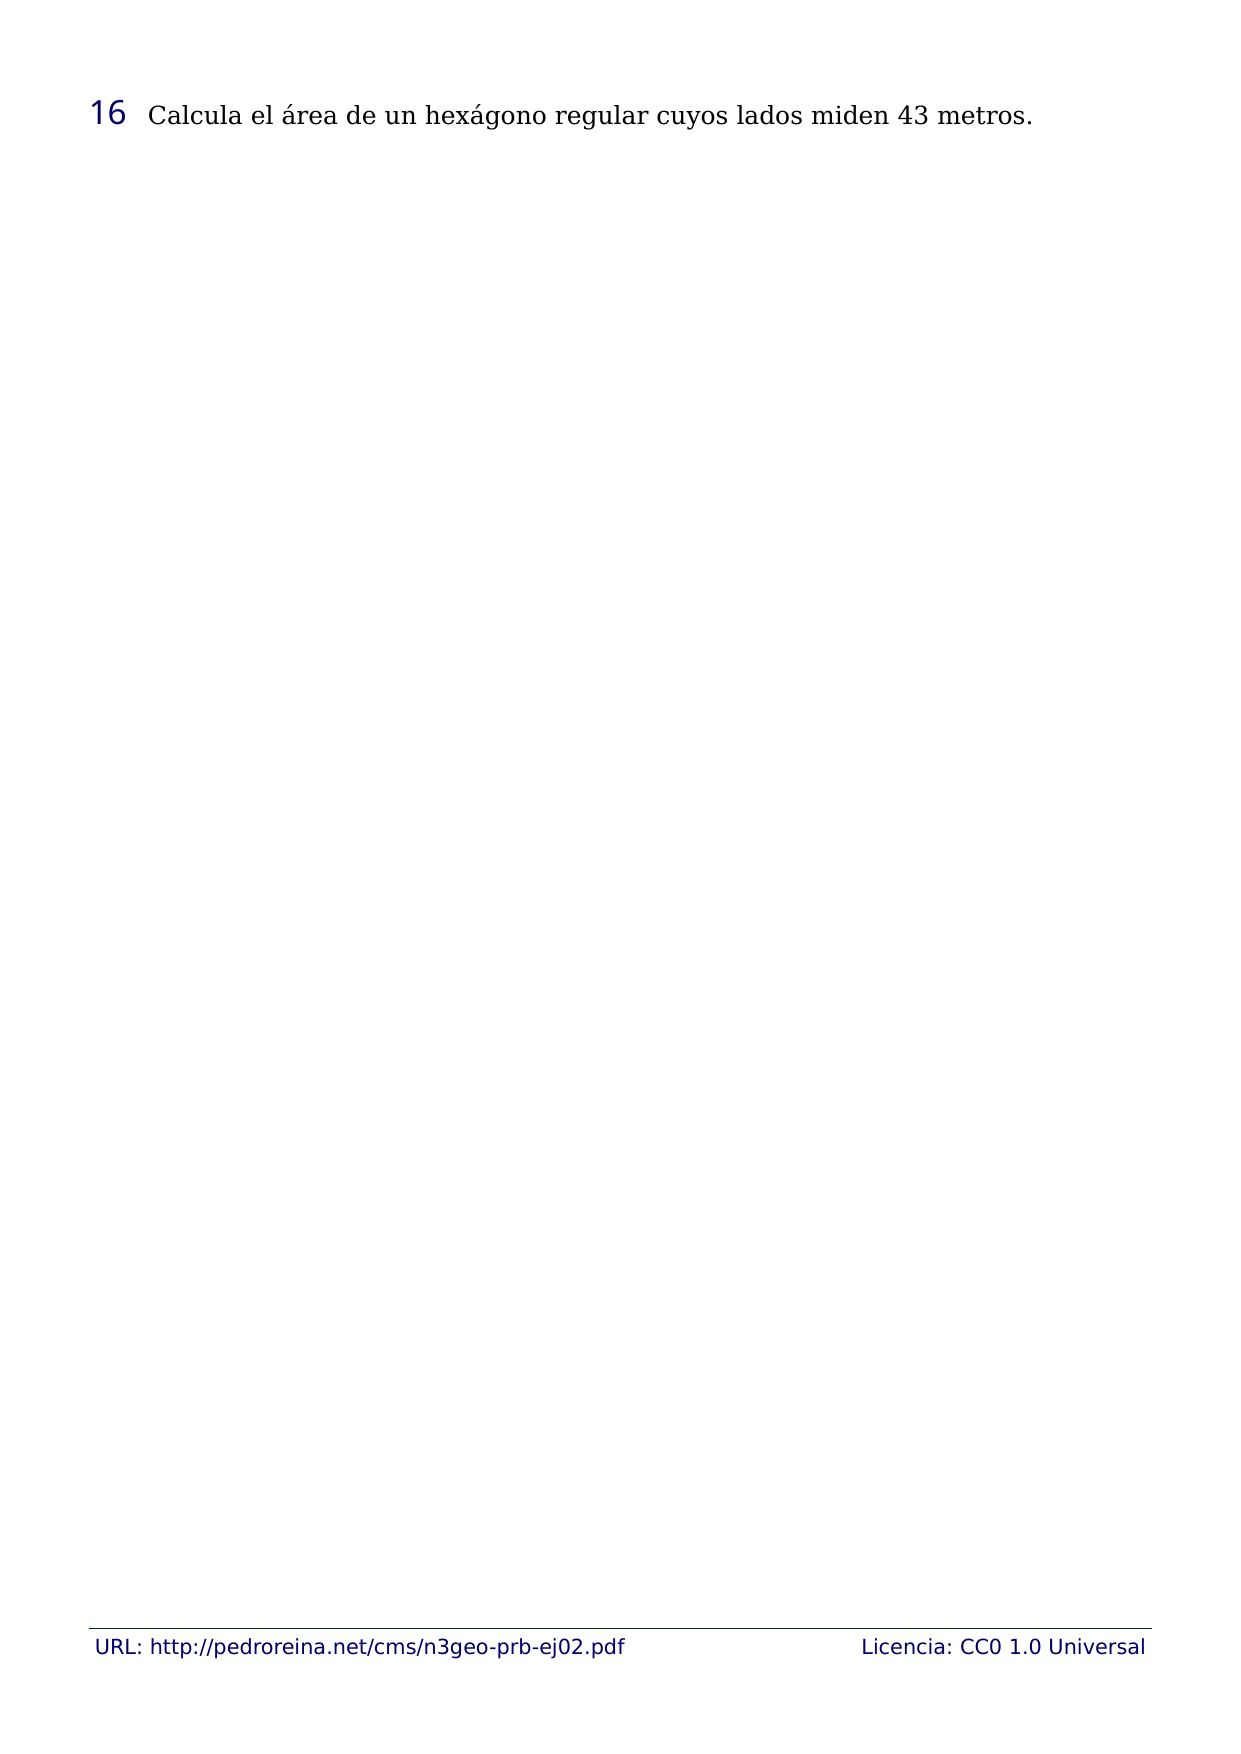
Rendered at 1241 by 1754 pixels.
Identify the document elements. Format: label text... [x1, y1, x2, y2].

list Calcula el área de un hexágono regular cuyos lados miden 43 metros. [88, 88, 1152, 134]
